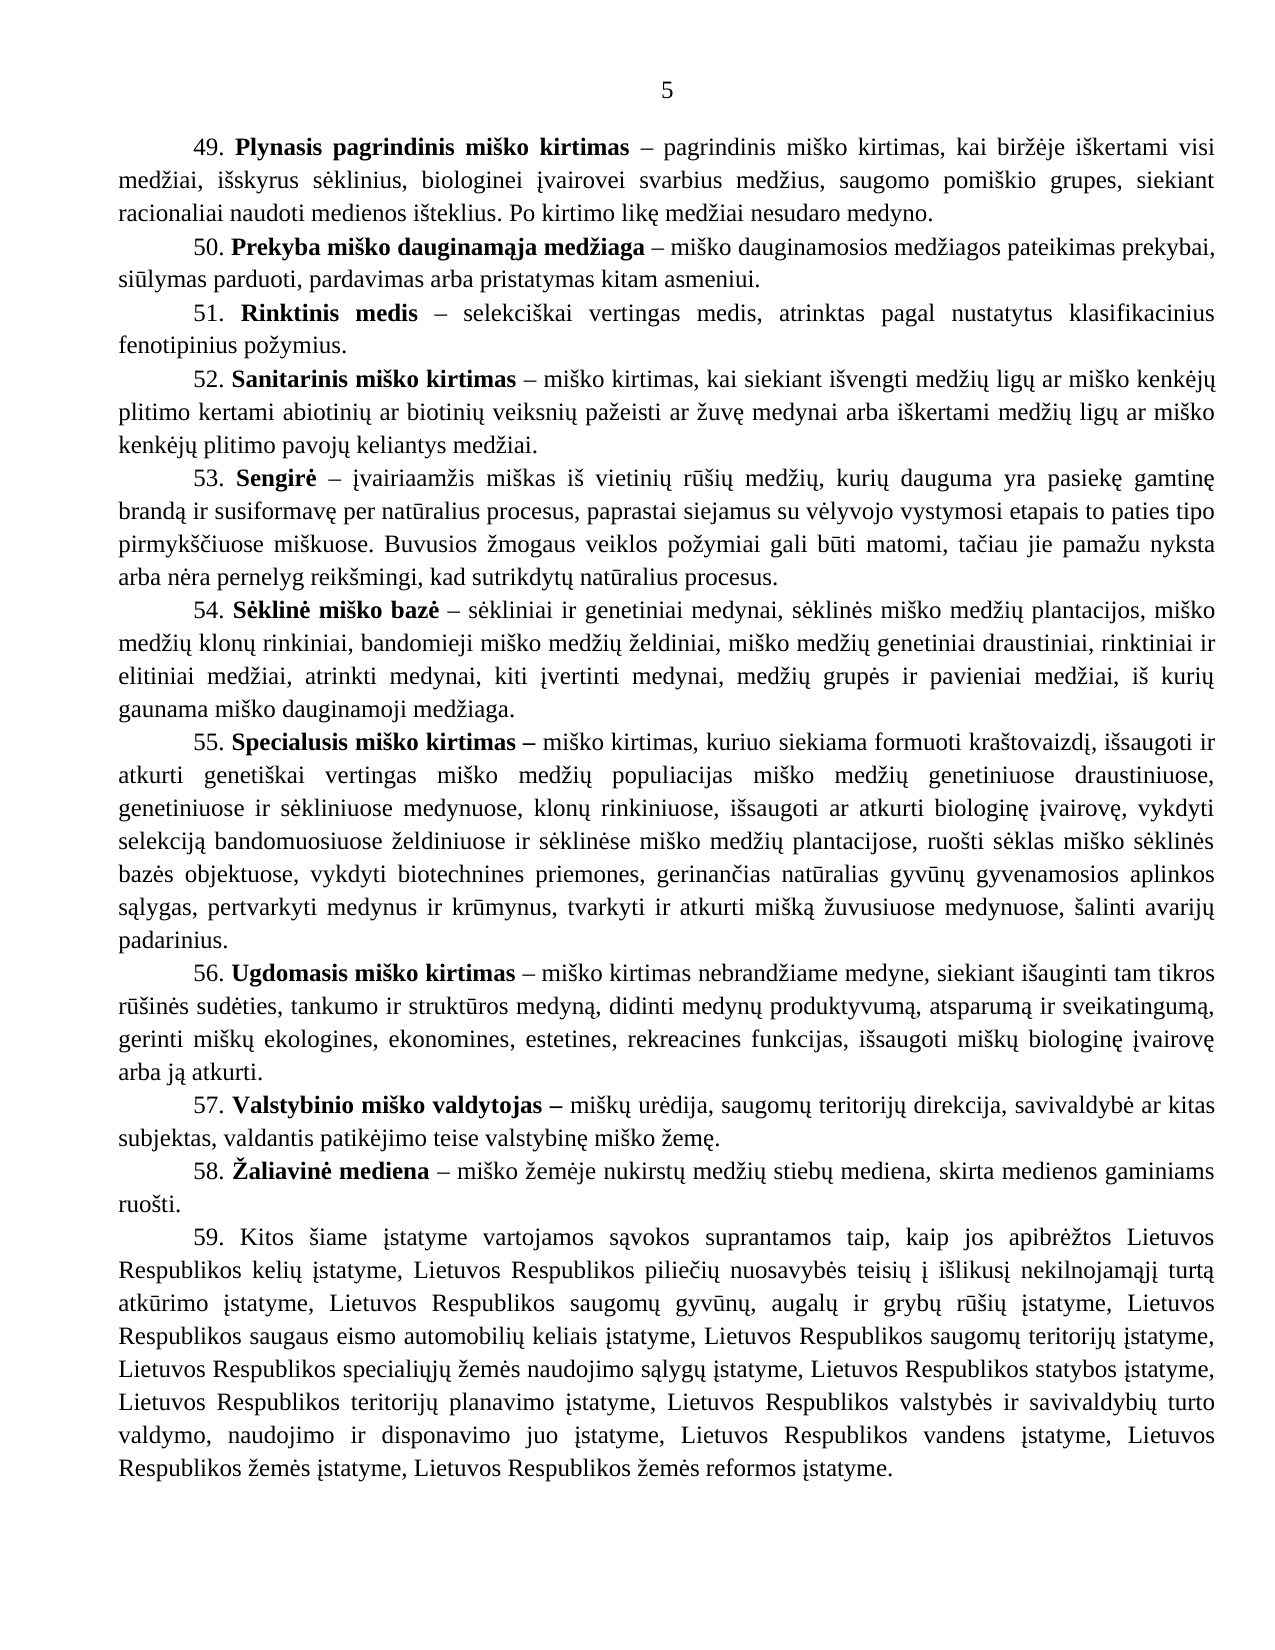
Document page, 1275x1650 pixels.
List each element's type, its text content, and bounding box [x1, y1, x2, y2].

text 49. Plynasis pagrindinis miško kirtimas – pagrindinis miško kirtimas, kai biržėje iškertami visi medžiai, išskyrus sėklinius, biologinei įvairovei svarbius medžius, saugomo pomiškio grupes, siekiant racionaliai naudoti medienos išteklius. Po kirtimo likę medžiai nesudaro medyno. [118, 132, 1216, 227]
text 51. Rinktinis medis – selekciškai vertingas medis, atrinktas pagal nustatytus klasifikacinius fenotipinius požymius. [118, 298, 1216, 359]
text 57. Valstybinio miško valdytojas – miškų urėdija, saugomų teritorijų direkcija, savivaldybė ar kitas subjektas, valdantis patikėjimo teise valstybinę miško žemę. [118, 1090, 1216, 1152]
text 52. Sanitarinis miško kirtimas – miško kirtimas, kai siekiant išvengti medžių ligų ar miško kenkėjų plitimo kertami abiotinių ar biotinių veiksnių pažeisti ar žuvę medynai arba iškertami medžių ligų ar miško kenkėjų plitimo pavojų keliantys medžiai. [118, 364, 1216, 458]
text 55. Specialusis miško kirtimas – miško kirtimas, kuriuo siekiama formuoti kraštovaizdį, išsaugoti ir atkurti genetiškai vertingas miško medžių populiacijas miško medžių genetiniuose draustiniuose, genetiniuose ir sėkliniuose medynuose, klonų rinkiniuose, išsaugoti ar atkurti biologinę įvairovę, vykdyti selekciją bandomuosiuose želdiniuose ir sėklinėse miško medžių plantacijose, ruošti sėklas miško sėklinės bazės objektuose, vykdyti biotechnines priemones, gerinančias natūralias gyvūnų gyvenamosios aplinkos sąlygas, pertvarkyti medynus ir krūmynus, tvarkyti ir atkurti mišką žuvusiuose medynuose, šalinti avarijų padarinius. [118, 727, 1216, 954]
text 50. Prekyba miško dauginamąja medžiaga – miško dauginamosios medžiagos pateikimas prekybai, siūlymas parduoti, pardavimas arba pristatymas kitam asmeniui. [118, 232, 1216, 293]
text 59. Kitos šiame įstatyme vartojamos sąvokos suprantamos taip, kaip jos apibrėžtos Lietuvos Respublikos kelių įstatyme, Lietuvos Respublikos piliečių nuosavybės teisių į išlikusį nekilnojamąjį turtą atkūrimo įstatyme, Lietuvos Respublikos saugomų gyvūnų, augalų ir grybų rūšių įstatyme, Lietuvos Respublikos saugaus eismo automobilių keliais įstatyme, Lietuvos Respublikos saugomų teritorijų įstatyme, Lietuvos Respublikos specialiųjų žemės naudojimo sąlygų įstatyme, Lietuvos Respublikos statybos įstatyme, Lietuvos Respublikos teritorijų planavimo įstatyme, Lietuvos Respublikos valstybės ir savivaldybių turto valdymo, naudojimo ir disponavimo juo įstatyme, Lietuvos Respublikos vandens įstatyme, Lietuvos Respublikos žemės įstatyme, Lietuvos Respublikos žemės reformos įstatyme. [118, 1222, 1216, 1482]
text 53. Sengirė – įvairiaamžis miškas iš vietinių rūšių medžių, kurių dauguma yra pasiekę gamtinę brandą ir susiformavę per natūralius procesus, paprastai siejamus su vėlyvojo vystymosi etapais to paties tipo pirmykščiuose miškuose. Buvusios žmogaus veiklos požymiai gali būti matomi, tačiau jie pamažu nyksta arba nėra pernelyg reikšmingi, kad sutrikdytų natūralius procesus. [118, 463, 1216, 591]
text 54. Sėklinė miško bazė – sėkliniai ir genetiniai medynai, sėklinės miško medžių plantacijos, miško medžių klonų rinkiniai, bandomieji miško medžių želdiniai, miško medžių genetiniai draustiniai, rinktiniai ir elitiniai medžiai, atrinkti medynai, kiti įvertinti medynai, medžių grupės ir pavieniai medžiai, iš kurių gaunama miško dauginamoji medžiaga. [118, 595, 1216, 723]
text 56. Ugdomasis miško kirtimas – miško kirtimas nebrandžiame medyne, siekiant išauginti tam tikros rūšinės sudėties, tankumo ir struktūros medyną, didinti medynų produktyvumą, atsparumą ir sveikatingumą, gerinti miškų ekologines, ekonomines, estetines, rekreacines funkcijas, išsaugoti miškų biologinę įvairovę arba ją atkurti. [118, 958, 1216, 1086]
text 58. Žaliavinė mediena – miško žemėje nukirstų medžių stiebų mediena, skirta medienos gaminiams ruošti. [118, 1156, 1216, 1218]
